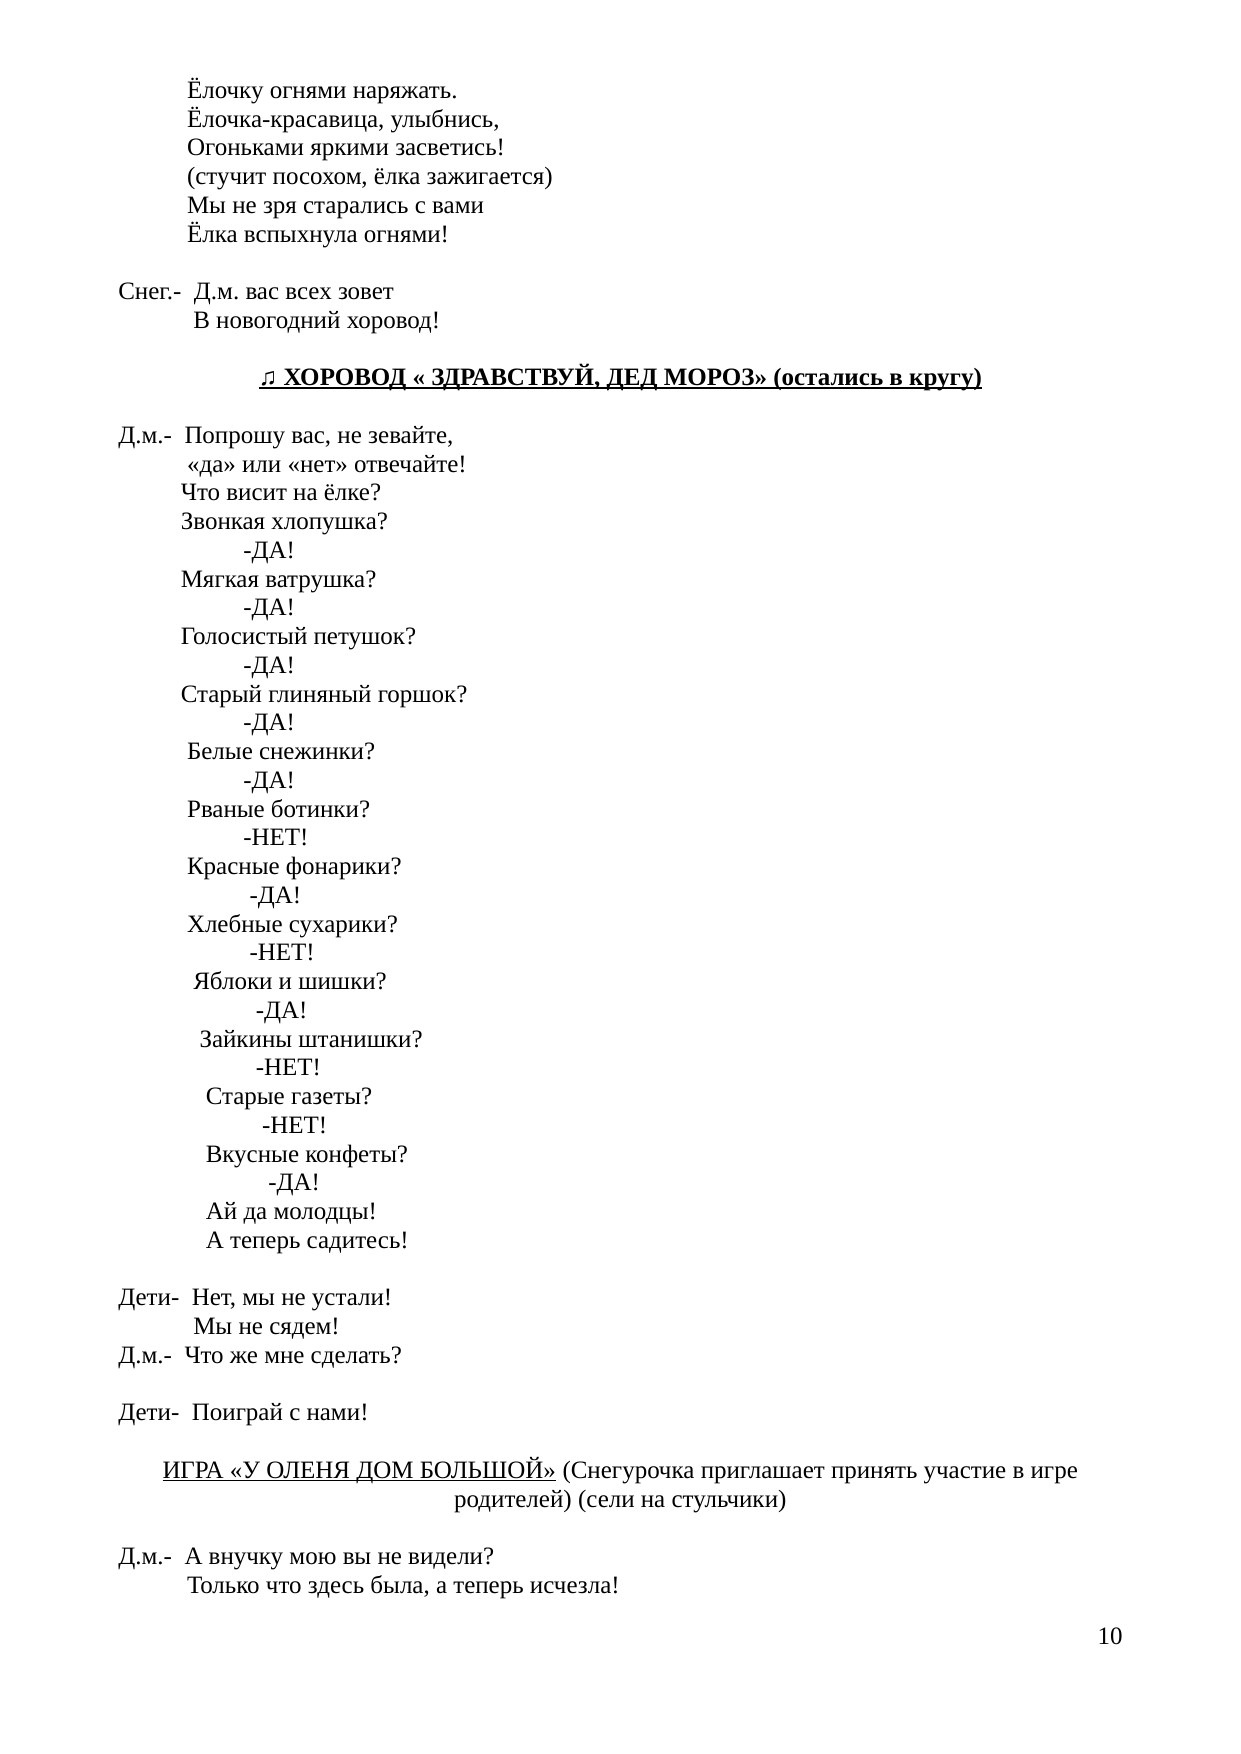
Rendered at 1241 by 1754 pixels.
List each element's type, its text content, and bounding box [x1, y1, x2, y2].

text Хлебные сухарики? [118, 909, 1122, 937]
text Ёлочку огнями наряжать. [118, 75, 1122, 104]
text Яблоки и шишки? [118, 966, 1122, 995]
text Мягкая ватрушка? [118, 564, 1122, 592]
text Рваные ботинки? [118, 794, 1122, 822]
text Вкусные конфеты? [118, 1139, 1122, 1167]
text -ДА! [118, 765, 1122, 794]
text -НЕТ! [118, 822, 1122, 851]
text Снег.- Д.м. вас всех зовет [118, 276, 1122, 305]
text Дети- Нет, мы не устали! [118, 1282, 1122, 1311]
text Красные фонарики? [118, 851, 1122, 880]
text А теперь садитесь! [118, 1225, 1122, 1254]
text Старые газеты? [118, 1081, 1122, 1110]
text Только что здесь была, а теперь исчезла! [118, 1570, 1122, 1599]
text ♫ ХОРОВОД « ЗДРАВСТВУЙ, ДЕД МОРОЗ» (остались в кругу) [118, 362, 1122, 391]
text Д.м.- Что же мне сделать? [118, 1340, 1122, 1369]
text Мы не сядем! [118, 1311, 1122, 1340]
text -НЕТ! [118, 1052, 1122, 1081]
text Зайкины штанишки? [118, 1024, 1122, 1052]
text Дети- Поиграй с нами! [118, 1397, 1122, 1426]
text В новогодний хоровод! [118, 305, 1122, 334]
text -ДА! [118, 1167, 1122, 1196]
text Ай да молодцы! [118, 1196, 1122, 1225]
text Белые снежинки? [118, 736, 1122, 765]
text Д.м.- Попрошу вас, не зевайте, [118, 420, 1122, 449]
text Ёлка вспыхнула огнями! [118, 219, 1122, 247]
text Огоньками яркими засветись! [118, 132, 1122, 161]
text -НЕТ! [118, 1110, 1122, 1139]
text -ДА! [118, 535, 1122, 564]
text «да» или «нет» отвечайте! [118, 449, 1122, 477]
text Голосистый петушок? [118, 621, 1122, 650]
text ИГРА «У ОЛЕНЯ ДОМ БОЛЬШОЙ» (Снегурочка приглашает принять участие в игре родителей) (сели на стульчики) [118, 1455, 1122, 1512]
text Что висит на ёлке? [118, 477, 1122, 506]
text -ДА! [118, 650, 1122, 679]
text -ДА! [118, 592, 1122, 621]
text -НЕТ! [118, 937, 1122, 966]
text Мы не зря старались с вами [118, 190, 1122, 219]
text -ДА! [118, 707, 1122, 736]
text Старый глиняный горшок? [118, 679, 1122, 707]
text -ДА! [118, 880, 1122, 909]
text Ёлочка-красавица, улыбнись, [118, 104, 1122, 132]
text Звонкая хлопушка? [118, 506, 1122, 535]
text Д.м.- А внучку мою вы не видели? [118, 1541, 1122, 1570]
text -ДА! [118, 995, 1122, 1024]
text (стучит посохом, ёлка зажигается) [118, 161, 1122, 190]
